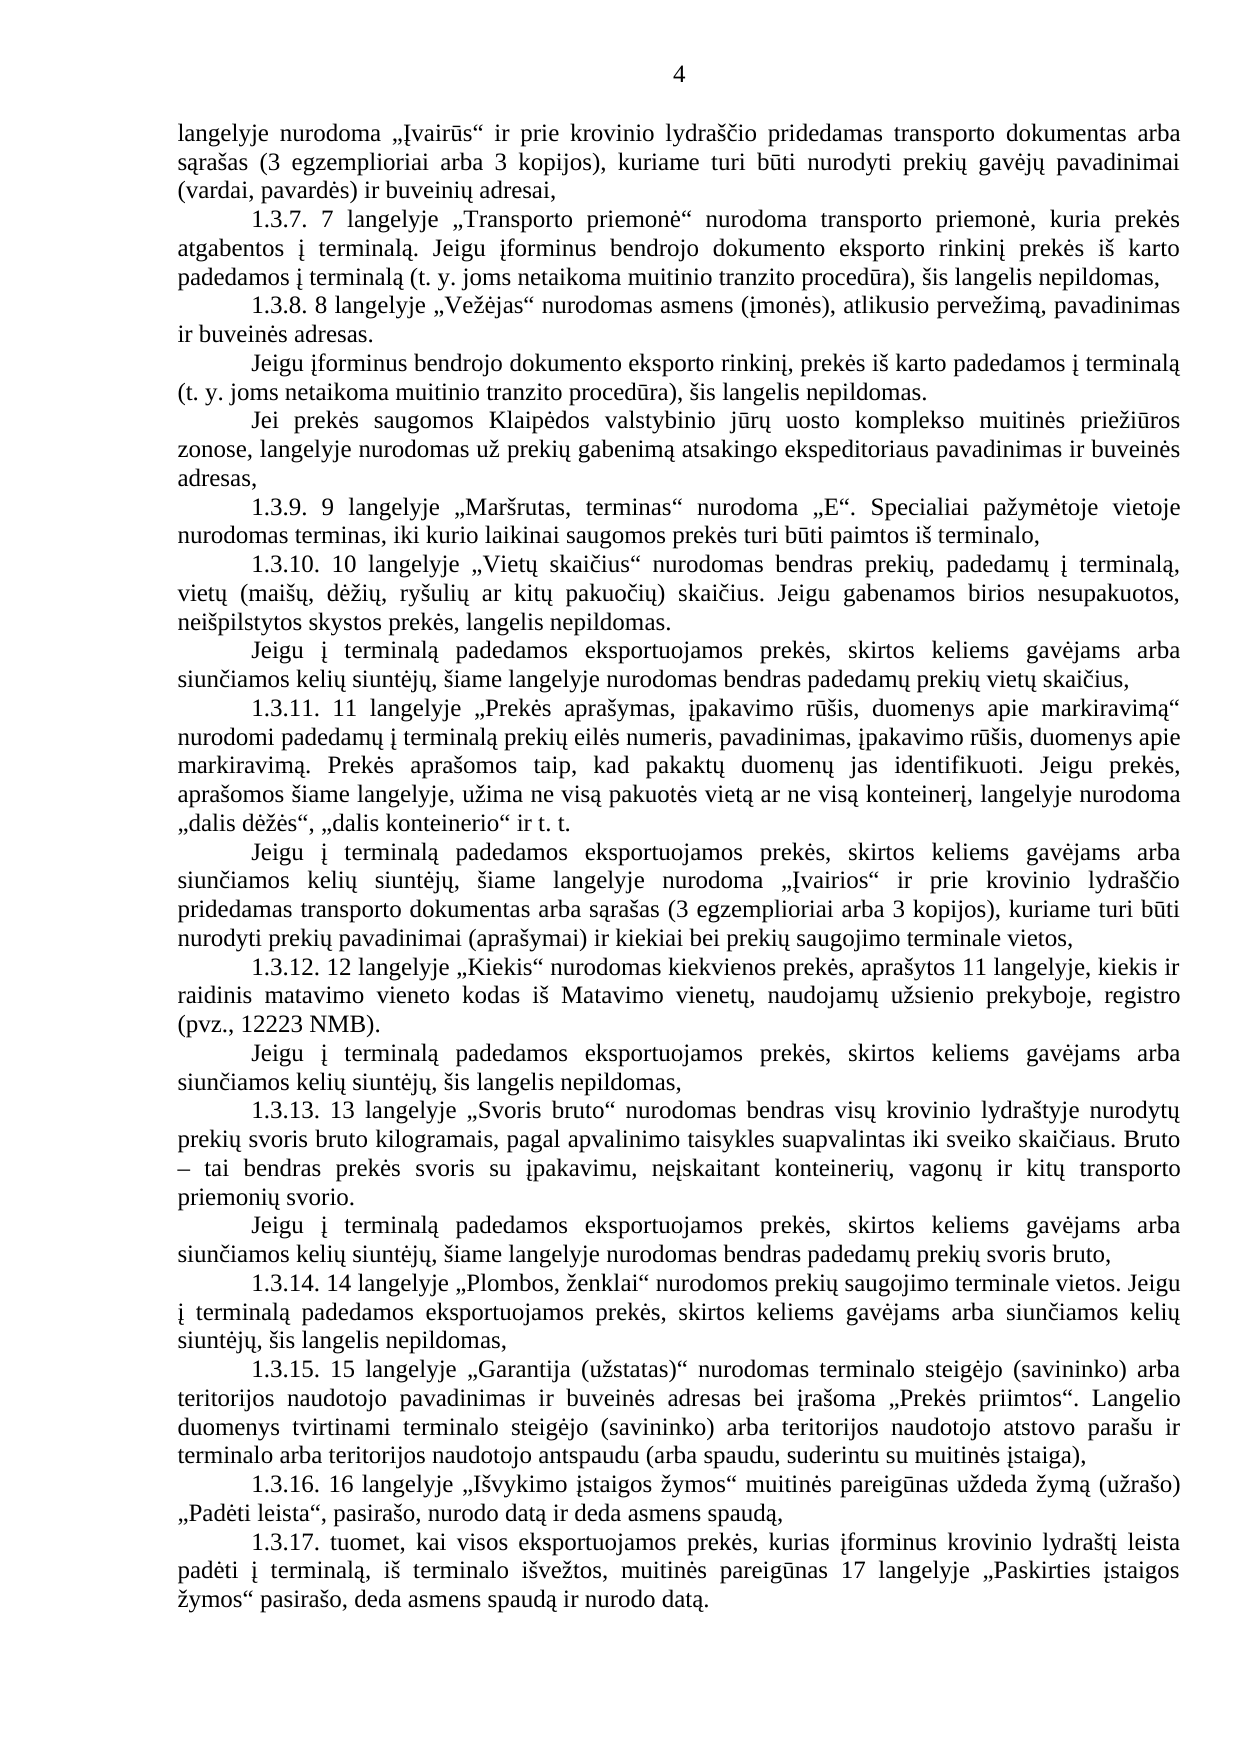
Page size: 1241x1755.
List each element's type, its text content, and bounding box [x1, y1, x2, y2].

text 1.3.8. 8 langelyje „Vežėjas“ nurodomas asmens (įmonės), atlikusio pervežimą, pavadinimas ir buveinės adresas. [177, 291, 1181, 348]
text 1.3.10. 10 langelyje „Vietų skaičius“ nurodomas bendras prekių, padedamų į terminalą, vietų (maišų, dėžių, ryšulių ar kitų pakuočių) skaičius. Jeigu gabenamos birios nesupakuotos, neišpilstytos skystos prekės, langelis nepildomas. [177, 549, 1181, 636]
text 1.3.16. 16 langelyje „Išvykimo įstaigos žymos“ muitinės pareigūnas uždeda žymą (užrašo) „Padėti leista“, pasirašo, nurodo datą ir deda asmens spaudą, [177, 1469, 1181, 1527]
text Jeigu į terminalą padedamos eksportuojamos prekės, skirtos keliems gavėjams arba siunčiamos kelių siuntėjų, šis langelis nepildomas, [177, 1038, 1181, 1096]
text 1.3.7. 7 langelyje „Transporto priemonė“ nurodoma transporto priemonė, kuria prekės atgabentos į terminalą. Jeigu įforminus bendrojo dokumento eksporto rinkinį prekės iš karto padedamos į terminalą (t. y. joms netaikoma muitinio tranzito procedūra), šis langelis nepildomas, [177, 204, 1181, 291]
text Jei prekės saugomos Klaipėdos valstybinio jūrų uosto komplekso muitinės priežiūros zonose, langelyje nurodomas už prekių gabenimą atsakingo ekspeditoriaus pavadinimas ir buveinės adresas, [177, 406, 1181, 492]
text 1.3.15. 15 langelyje „Garantija (užstatas)“ nurodomas terminalo steigėjo (savininko) arba teritorijos naudotojo pavadinimas ir buveinės adresas bei įrašoma „Prekės priimtos“. Langelio duomenys tvirtinami terminalo steigėjo (savininko) arba teritorijos naudotojo atstovo parašu ir terminalo arba teritorijos naudotojo antspaudu (arba spaudu, suderintu su muitinės įstaiga), [177, 1354, 1181, 1469]
text Jeigu į terminalą padedamos eksportuojamos prekės, skirtos keliems gavėjams arba siunčiamos kelių siuntėjų, šiame langelyje nurodoma „Įvairios“ ir prie krovinio lydraščio pridedamas transporto dokumentas arba sąrašas (3 egzemplioriai arba 3 kopijos), kuriame turi būti nurodyti prekių pavadinimai (aprašymai) ir kiekiai bei prekių saugojimo terminale vietos, [177, 837, 1181, 952]
text 1.3.11. 11 langelyje „Prekės aprašymas, įpakavimo rūšis, duomenys apie markiravimą“ nurodomi padedamų į terminalą prekių eilės numeris, pavadinimas, įpakavimo rūšis, duomenys apie markiravimą. Prekės aprašomos taip, kad pakaktų duomenų jas identifikuoti. Jeigu prekės, aprašomos šiame langelyje, užima ne visą pakuotės vietą ar ne visą konteinerį, langelyje nurodoma „dalis dėžės“, „dalis konteinerio“ ir t. t. [177, 693, 1181, 837]
text 1.3.12. 12 langelyje „Kiekis“ nurodomas kiekvienos prekės, aprašytos 11 langelyje, kiekis ir raidinis matavimo vieneto kodas iš Matavimo vienetų, naudojamų užsienio prekyboje, registro (pvz., 12223 NMB). [177, 952, 1181, 1038]
text Jeigu į terminalą padedamos eksportuojamos prekės, skirtos keliems gavėjams arba siunčiamos kelių siuntėjų, šiame langelyje nurodomas bendras padedamų prekių vietų skaičius, [177, 636, 1181, 693]
text 1.3.14. 14 langelyje „Plombos, ženklai“ nurodomos prekių saugojimo terminale vietos. Jeigu į terminalą padedamos eksportuojamos prekės, skirtos keliems gavėjams arba siunčiamos kelių siuntėjų, šis langelis nepildomas, [177, 1268, 1181, 1354]
text 1.3.13. 13 langelyje „Svoris bruto“ nurodomas bendras visų krovinio lydraštyje nurodytų prekių svoris bruto kilogramais, pagal apvalinimo taisykles suapvalintas iki sveiko skaičiaus. Bruto – tai bendras prekės svoris su įpakavimu, neįskaitant konteinerių, vagonų ir kitų transporto priemonių svorio. [177, 1096, 1181, 1211]
text Jeigu į terminalą padedamos eksportuojamos prekės, skirtos keliems gavėjams arba siunčiamos kelių siuntėjų, šiame langelyje nurodomas bendras padedamų prekių svoris bruto, [177, 1211, 1181, 1268]
text 1.3.9. 9 langelyje „Maršrutas, terminas“ nurodoma „E“. Specialiai pažymėtoje vietoje nurodomas terminas, iki kurio laikinai saugomos prekės turi būti paimtos iš terminalo, [177, 492, 1181, 549]
text Jeigu įforminus bendrojo dokumento eksporto rinkinį, prekės iš karto padedamos į terminalą (t. y. joms netaikoma muitinio tranzito procedūra), šis langelis nepildomas. [177, 348, 1181, 406]
text 1.3.17. tuomet, kai visos eksportuojamos prekės, kurias įforminus krovinio lydraštį leista padėti į terminalą, iš terminalo išvežtos, muitinės pareigūnas 17 langelyje „Paskirties įstaigos žymos“ pasirašo, deda asmens spaudą ir nurodo datą. [177, 1527, 1181, 1613]
text langelyje nurodoma „Įvairūs“ ir prie krovinio lydraščio pridedamas transporto dokumentas arba sąrašas (3 egzemplioriai arba 3 kopijos), kuriame turi būti nurodyti prekių gavėjų pavadinimai (vardai, pavardės) ir buveinių adresai, [177, 118, 1181, 204]
